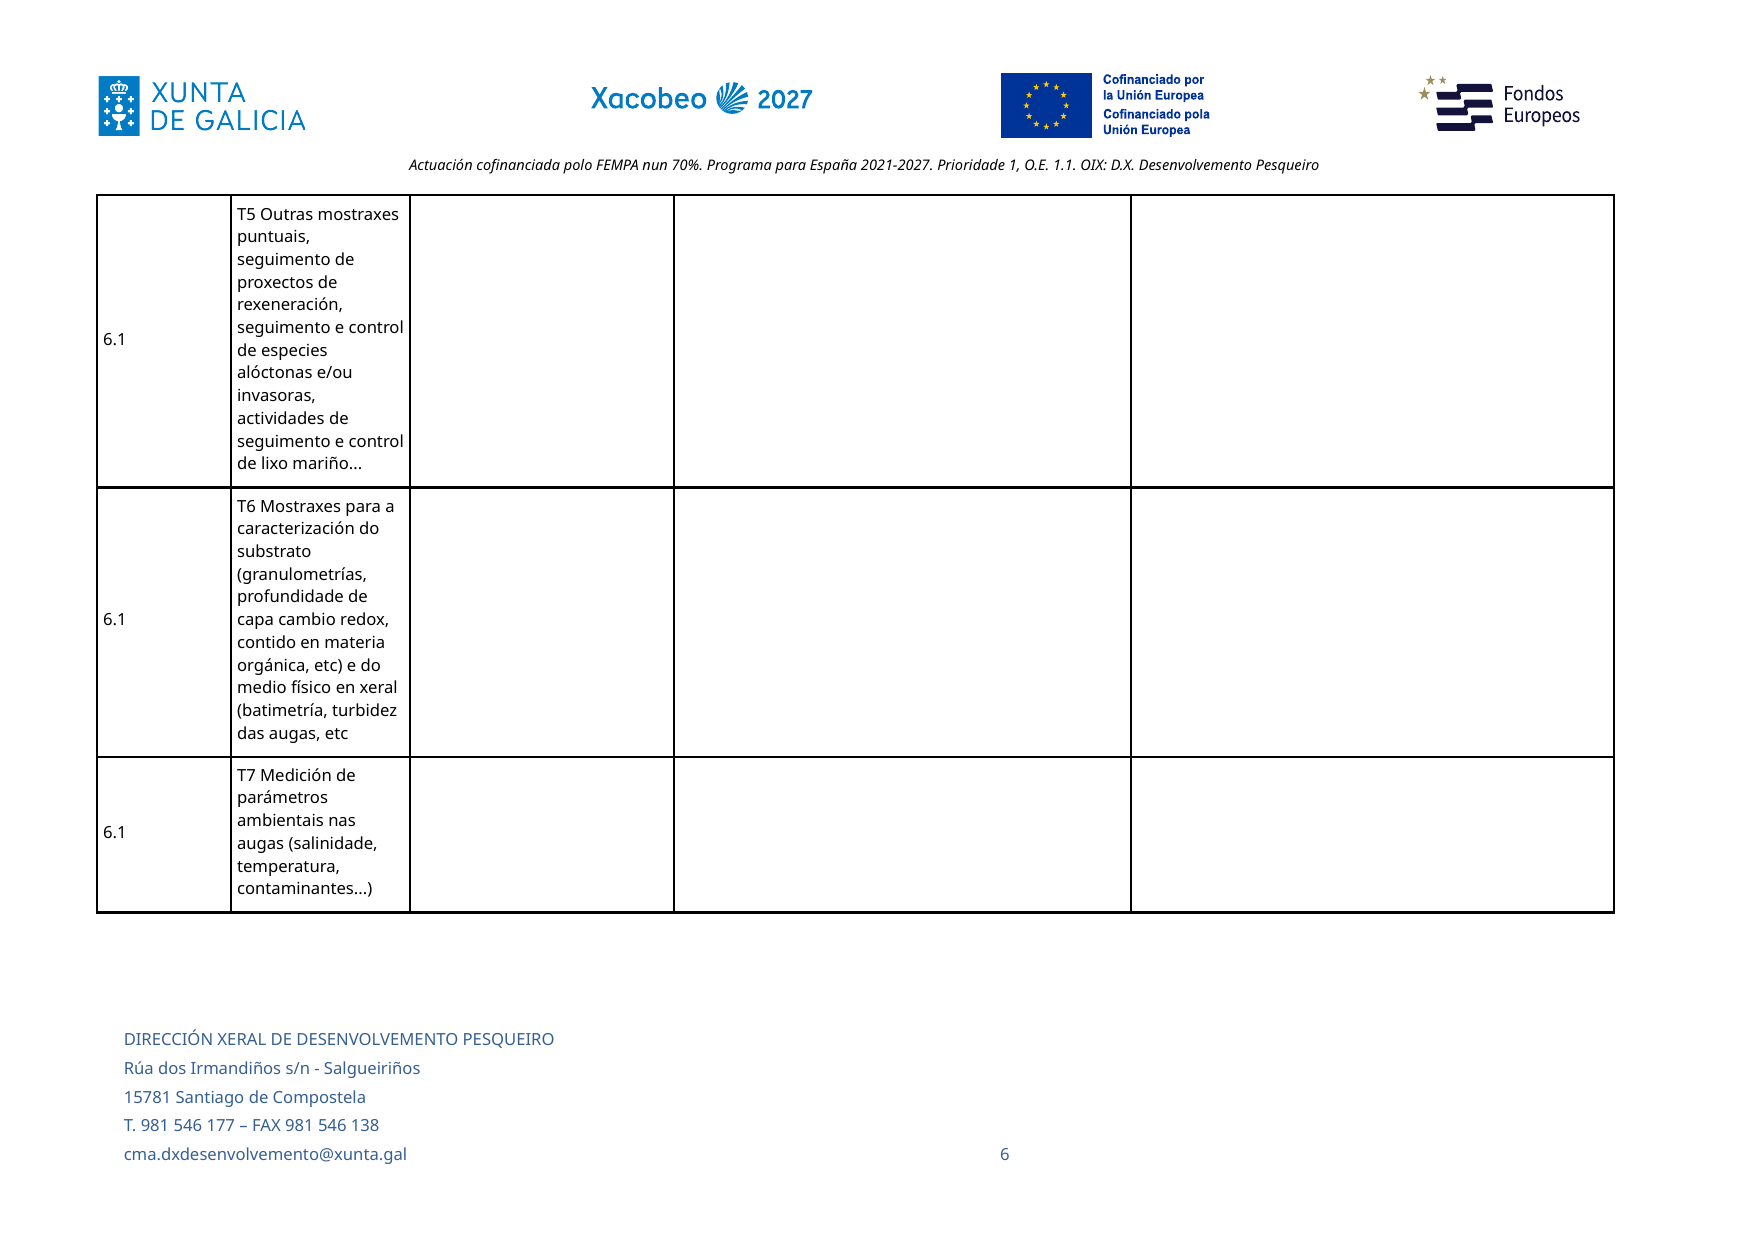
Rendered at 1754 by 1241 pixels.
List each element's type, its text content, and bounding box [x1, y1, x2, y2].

table_cell 6.1 [98, 196, 230, 486]
table_cell [411, 489, 673, 756]
table_cell [1132, 196, 1613, 486]
table_cell [675, 196, 1130, 486]
table_cell [675, 489, 1130, 756]
table_cell [675, 758, 1130, 911]
table_cell 6.1 [98, 489, 230, 756]
table_cell T7 Medición de parámetros ambientais nas augas (salinidade, temperatura, contaminantes...) [232, 758, 409, 911]
table_cell [1132, 489, 1613, 756]
table_cell [411, 196, 673, 486]
table_cell [1132, 758, 1613, 911]
table_cell [411, 758, 673, 911]
table_cell T6 Mostraxes para a caracterización do substrato (granulometrías, profundidade de capa cambio redox, contido en materia orgánica, etc) e do medio físico en xeral (batimetría, turbidez das augas, etc [232, 489, 409, 756]
table_cell T5 Outras mostraxes puntuais, seguimento de proxectos de rexeneración, seguimento e control de especies alóctonas e/ou invasoras, actividades de seguimento e control de lixo mariño... [232, 196, 409, 486]
table_cell 6.1 [98, 758, 230, 911]
